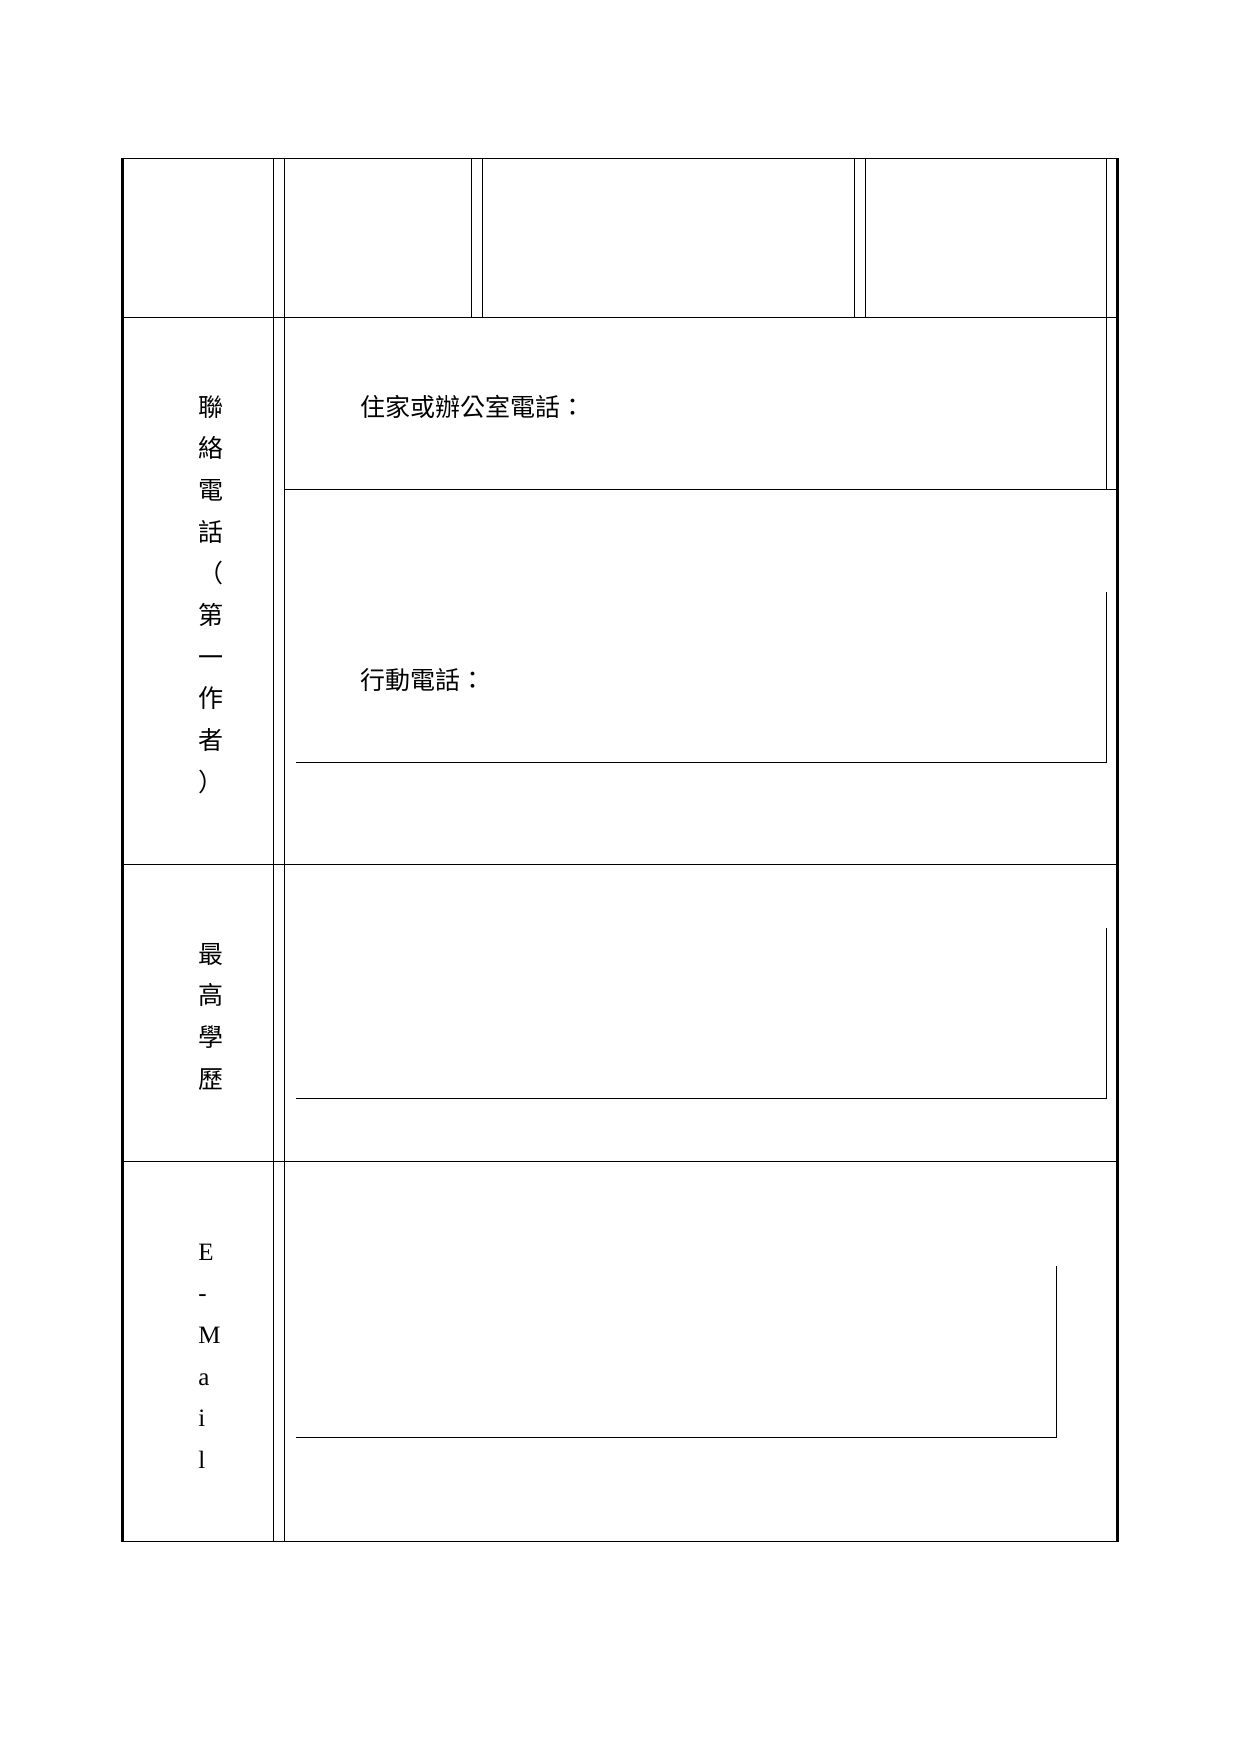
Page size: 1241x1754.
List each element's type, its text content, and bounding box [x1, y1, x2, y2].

table_cell 住家或辦公室電話： [285, 318, 1106, 489]
table_cell [855, 159, 865, 317]
table_cell 最高學歷 [124, 865, 273, 1161]
table_cell [1107, 159, 1116, 317]
table_cell [1107, 318, 1116, 489]
table_cell [285, 159, 471, 317]
table_cell [274, 318, 284, 864]
table_cell 聯絡電話 （第一作者） [124, 318, 273, 864]
table_cell [866, 159, 1106, 317]
table_cell [483, 159, 854, 317]
table_cell [274, 1162, 284, 1541]
table_cell 行動電話： [285, 490, 1116, 864]
table_cell [274, 159, 284, 317]
table_cell [274, 865, 284, 1161]
table_cell E-Mail [124, 1162, 273, 1541]
table_cell [285, 1162, 1116, 1541]
table_cell [472, 159, 482, 317]
table_cell [124, 159, 273, 317]
table_cell [285, 865, 1116, 1161]
